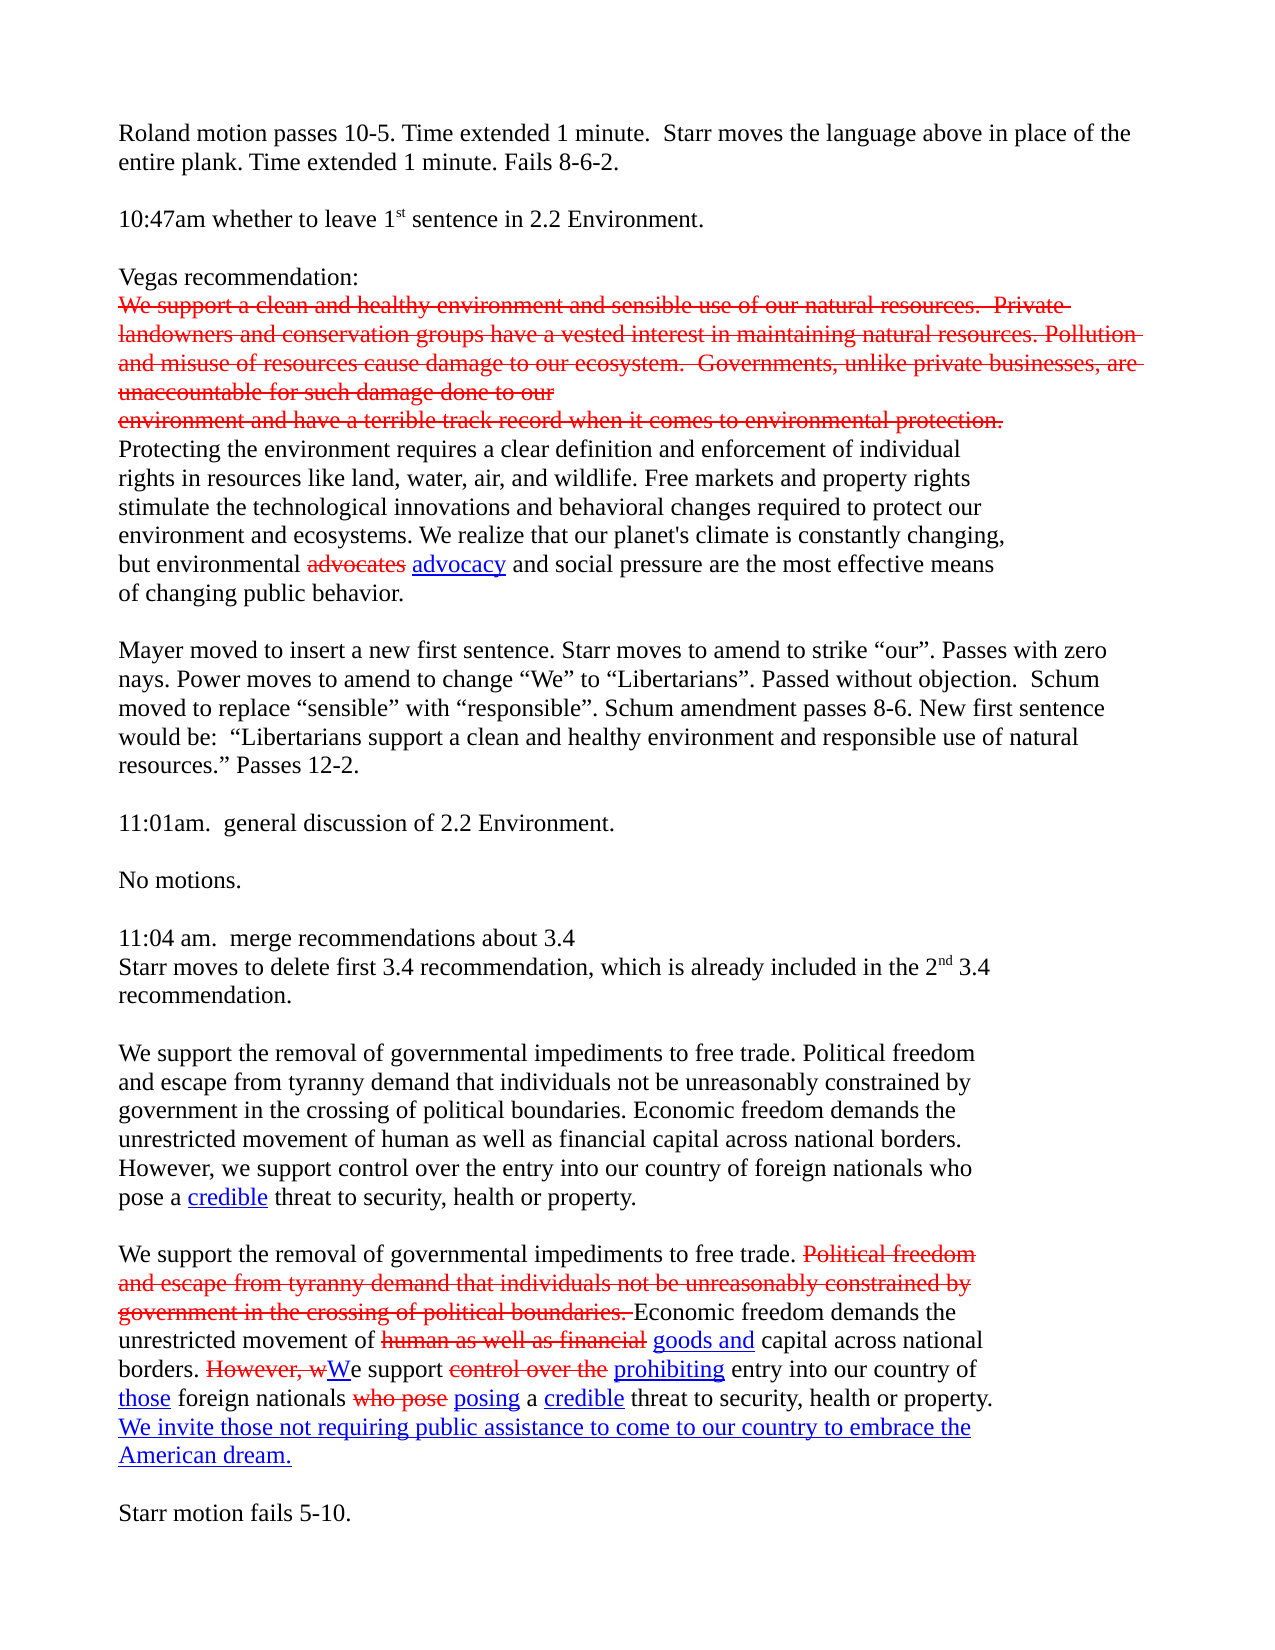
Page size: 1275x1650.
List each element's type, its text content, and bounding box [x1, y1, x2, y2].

text Roland motion passes 10-5. Time extended 1 minute. Starr moves the language above in place of the entire plank. Time extended 1 minute. Fails 8-6-2. [118, 118, 1157, 176]
text unrestricted movement of human as well as financial goods and capital across national [118, 1326, 1157, 1354]
text environment and have a terrible track record when it comes to environmental protection. [118, 406, 1157, 434]
text those foreign nationals who pose posing a credible threat to security, health or property. [118, 1383, 1157, 1412]
text rights in resources like land, water, air, and wildlife. Free markets and property rights [118, 463, 1157, 492]
text However, we support control over the entry into our country of foreign nationals who [118, 1153, 1157, 1182]
text Vegas recommendation: [118, 262, 1157, 291]
text Starr motion fails 5-10. [118, 1498, 1157, 1527]
text We invite those not requiring public assistance to come to our country to embrace the [118, 1412, 1157, 1441]
text of changing public behavior. [118, 578, 1157, 607]
text We support a clean and healthy environment and sensible use of our natural resources. Private landowners and conservation groups have a vested interest in maintaining natural resources. Pollution and misuse of resources cause damage to our ecosystem. Governments, unlike private businesses, are unaccountable for such damage done to our [118, 291, 1157, 406]
text stimulate the technological innovations and behavioral changes required to protect our [118, 492, 1157, 521]
text American dream. [118, 1441, 1157, 1469]
text environment and ecosystems. We realize that our planet's climate is constantly changing, [118, 521, 1157, 549]
text borders. However, wWe support control over the prohibiting entry into our country of [118, 1354, 1157, 1383]
text No motions. [118, 866, 1157, 894]
text unrestricted movement of human as well as financial capital across national borders. [118, 1124, 1157, 1153]
text We support the removal of governmental impediments to free trade. Political freedom [118, 1239, 1157, 1268]
text Mayer moved to insert a new first sentence. Starr moves to amend to strike “our”. Passes with zero nays. Power moves to amend to change “We” to “Libertarians”. Passed without objection. Schum moved to replace “sensible” with “responsible”. Schum amendment passes 8-6. New first sentence would be: “Libertarians support a clean and healthy environment and responsible use of natural resources.” Passes 12-2. [118, 636, 1157, 779]
text We support the removal of governmental impediments to free trade. Political freedom [118, 1038, 1157, 1067]
text Starr moves to delete first 3.4 recommendation, which is already included in the 2nd 3.4 recommendation. [118, 952, 1157, 1009]
text and escape from tyranny demand that individuals not be unreasonably constrained by [118, 1268, 1157, 1297]
text pose a credible threat to security, health or property. [118, 1182, 1157, 1211]
text 11:01am. general discussion of 2.2 Environment. [118, 808, 1157, 837]
text Protecting the environment requires a clear definition and enforcement of individual [118, 434, 1157, 463]
text 11:04 am. merge recommendations about 3.4 [118, 923, 1157, 952]
text government in the crossing of political boundaries. Economic freedom demands the [118, 1297, 1157, 1326]
text 10:47am whether to leave 1st sentence in 2.2 Environment. [118, 204, 1157, 233]
text government in the crossing of political boundaries. Economic freedom demands the [118, 1096, 1157, 1124]
text and escape from tyranny demand that individuals not be unreasonably constrained by [118, 1067, 1157, 1096]
text but environmental advocates advocacy and social pressure are the most effective means [118, 549, 1157, 578]
